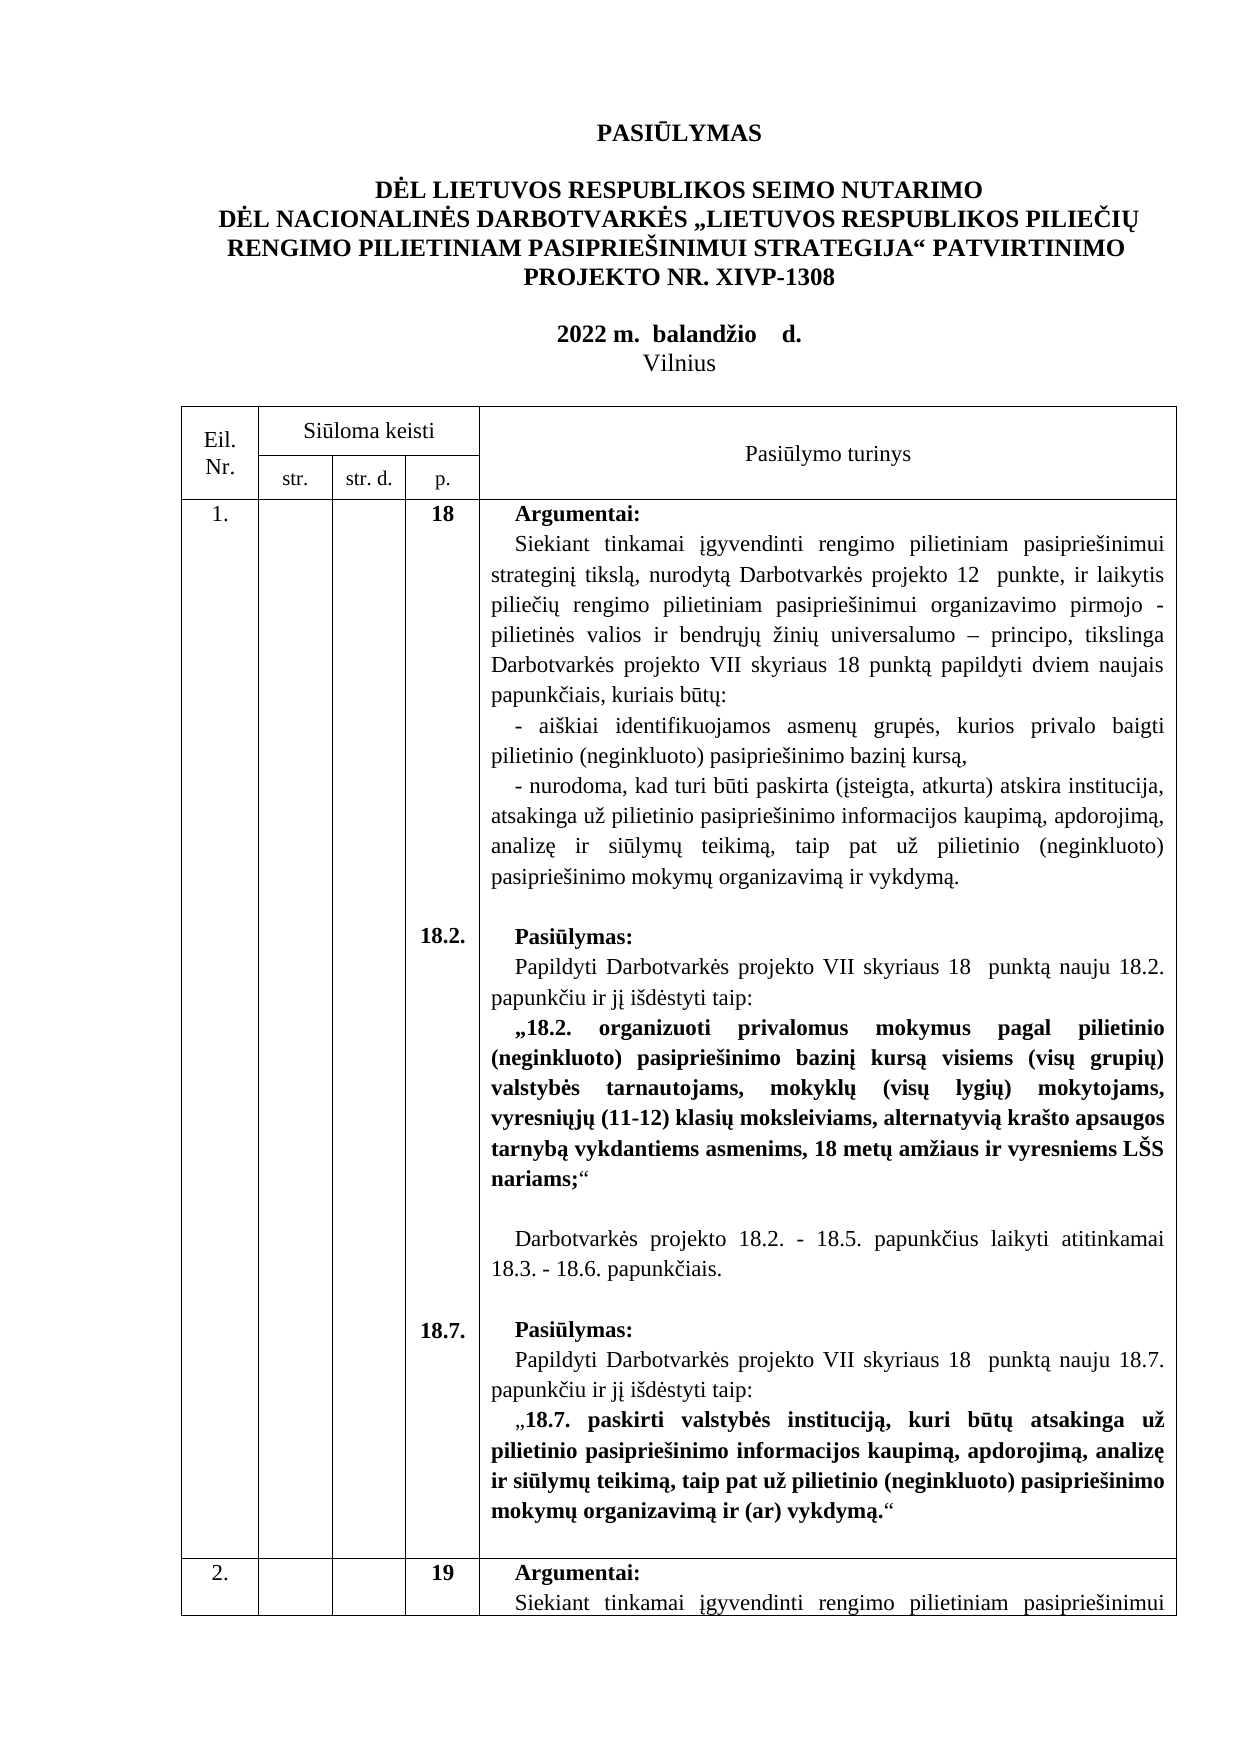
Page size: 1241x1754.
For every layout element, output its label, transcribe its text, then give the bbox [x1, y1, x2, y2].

table_cell [259, 500, 332, 1557]
table_cell Argumentai: Siekiant tinkamai įgyvendinti rengimo pilietiniam pasipriešinimui strateginį tikslą, nurodytą Darbotvarkės projekto 12 punkte, ir laikytis piliečių rengimo pilietiniam pasipriešinimui organizavimo pirmojo - pilietinės valios ir bendrųjų žinių universalumo – principo, tikslinga Darbotvarkės projekto VII skyriaus 18 punktą papildyti dviem naujais papunkčiais, kuriais būtų: - aiškiai identifikuojamos asmenų grupės, kurios privalo baigti pilietinio (neginkluoto) pasipriešinimo bazinį kursą, - nurodoma, kad turi būti paskirta (įsteigta, atkurta) atskira institucija, atsakinga už pilietinio pasipriešinimo informacijos kaupimą, apdorojimą, analizę ir siūlymų teikimą, taip pat už pilietinio (neginkluoto) pasipriešinimo mokymų organizavimą ir vykdymą. Pasiūlymas: Papildyti Darbotvarkės projekto VII skyriaus 18 punktą nauju 18.2. papunkčiu ir jį išdėstyti taip: „18.2. organizuoti privalomus mokymus pagal pilietinio (neginkluoto) pasipriešinimo bazinį kursą visiems (visų grupių) valstybės tarnautojams, mokyklų (visų lygių) mokytojams, vyresniųjų (11-12) klasių moksleiviams, alternatyvią krašto apsaugos tarnybą vykdantiems asmenims, 18 metų amžiaus ir vyresniems LŠS nariams;“ Darbotvarkės projekto 18.2. - 18.5. papunkčius laikyti atitinkamai 18.3. - 18.6. papunkčiais. Pasiūlymas: Papildyti Darbotvarkės projekto VII skyriaus 18 punktą nauju 18.7. papunkčiu ir jį išdėstyti taip: „18.7. paskirti valstybės instituciją, kuri būtų atsakinga už pilietinio pasipriešinimo informacijos kaupimą, apdorojimą, analizę ir siūlymų teikimą, taip pat už pilietinio (neginkluoto) pasipriešinimo mokymų organizavimą ir (ar) vykdymą.“ [480, 500, 1176, 1557]
table_header Siūloma keisti [259, 407, 479, 455]
table_header Pasiūlymo turinys [480, 407, 1176, 499]
table_cell p. [406, 456, 479, 499]
table_cell str. [259, 456, 332, 499]
table_cell [259, 1559, 332, 1615]
table_cell [333, 500, 405, 1557]
text DĖL LIETUVOS RESPUBLIKOS SEIMO NUTARIMO [177, 176, 1181, 204]
text Vilnius [177, 348, 1181, 377]
table_cell str. d. [333, 456, 405, 499]
table_cell [333, 1559, 405, 1615]
table_cell 1. [182, 500, 258, 1557]
text 2022 m. balandžio d. [177, 319, 1181, 348]
table_cell 19 [406, 1559, 479, 1615]
table_cell 2. [182, 1559, 258, 1615]
text PROJEKTO NR. XIVP-1308 [177, 262, 1181, 291]
text PASIŪLYMAS [177, 118, 1181, 147]
table_cell Argumentai: Siekiant tinkamai įgyvendinti rengimo pilietiniam pasipriešinimui [480, 1559, 1176, 1615]
table_header Eil. Nr. [182, 407, 258, 499]
text DĖL NACIONALINĖS DARBOTVARKĖS „LIETUVOS RESPUBLIKOS PILIEČIŲ RENGIMO PILIETINIAM PASIPRIEŠINIMUI STRATEGIJA“ PATVIRTINIMO [177, 204, 1181, 262]
table_cell 18 18.2. 18.7. [406, 500, 479, 1557]
